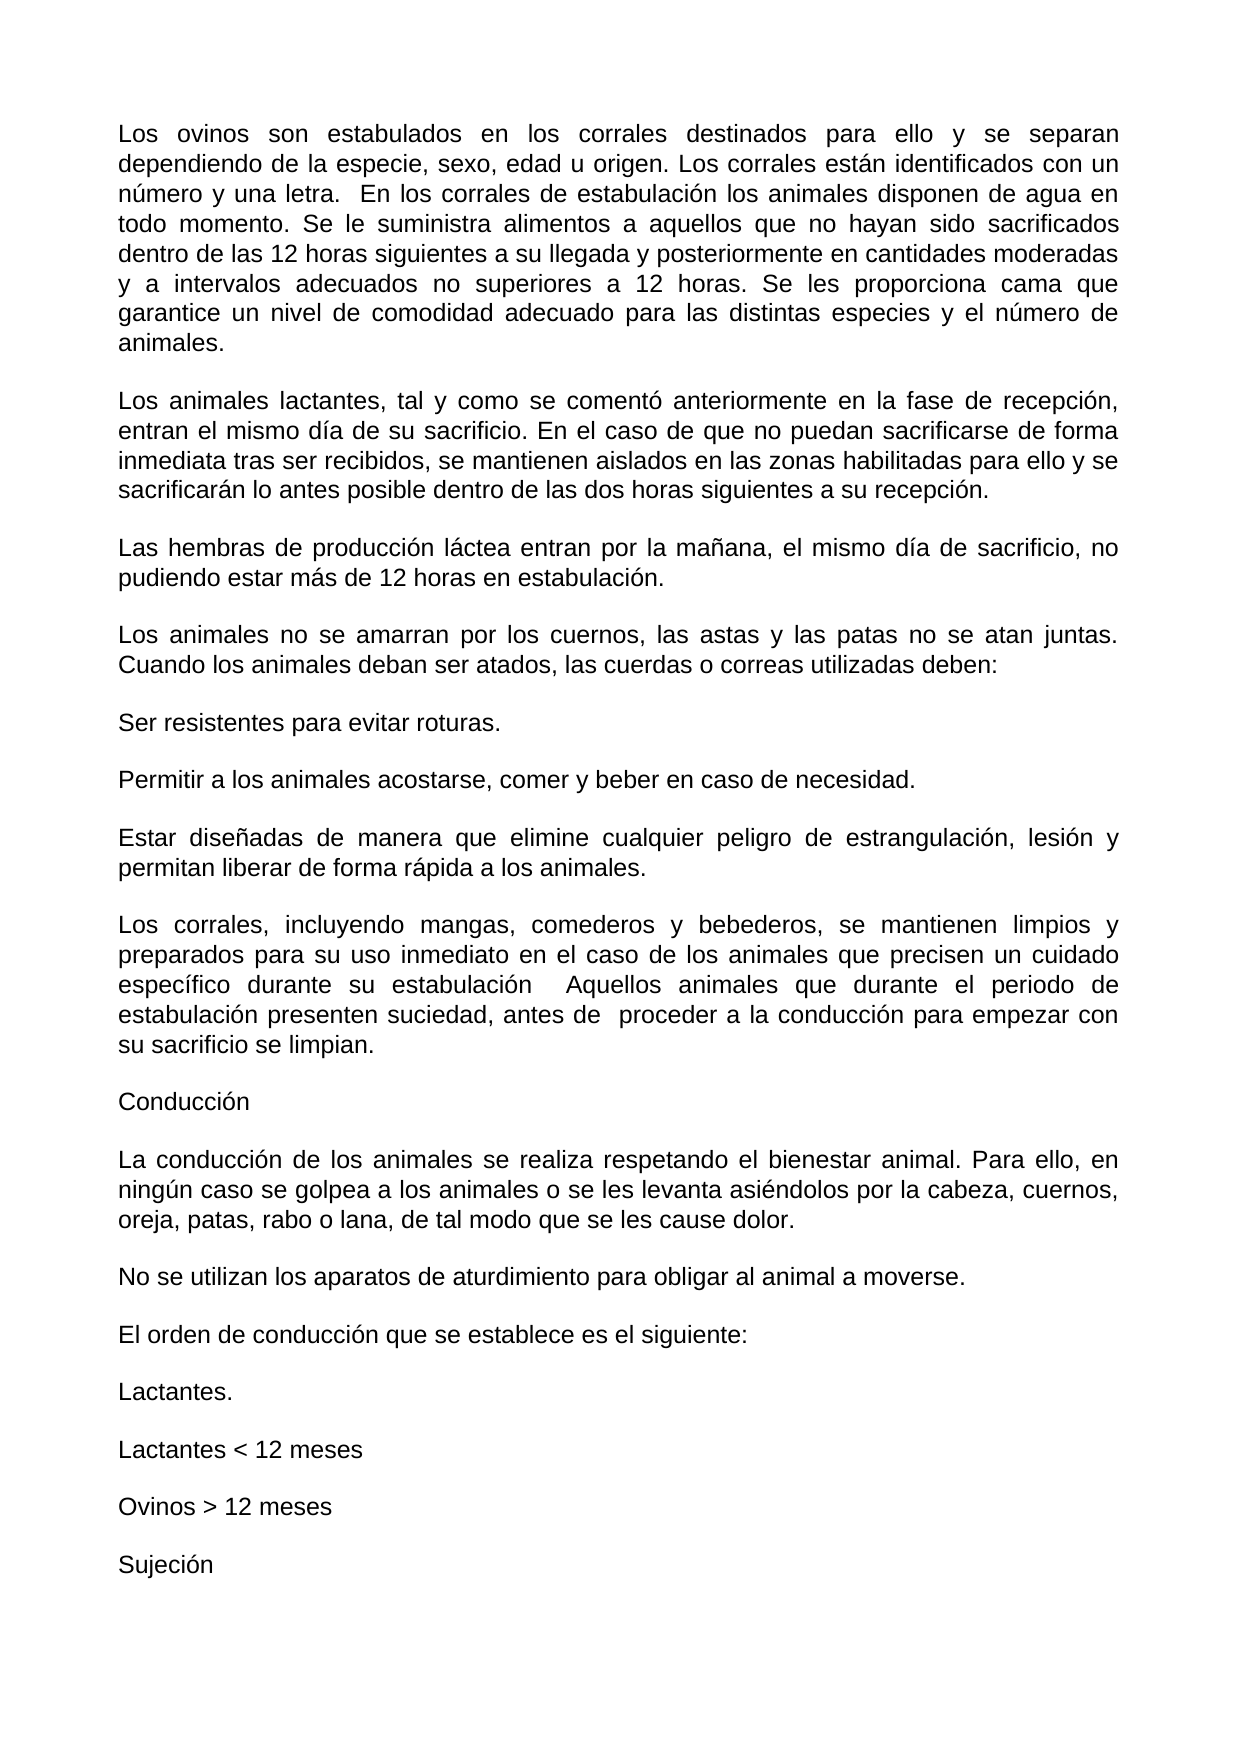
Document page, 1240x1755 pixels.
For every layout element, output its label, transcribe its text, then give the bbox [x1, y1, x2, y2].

text Estar diseñadas de manera que elimine cualquier peligro de estrangulación, lesión y permitan liberar de forma rápida a los animales. [118, 823, 1121, 881]
text Los corrales, incluyendo mangas, comederos y bebederos, se mantienen limpios y preparados para su uso inmediato en el caso de los animales que precisen un cuidado específico durante su estabulación Aquellos animales que durante el periodo de estabulación presenten suciedad, antes de proceder a la conducción para empezar con su sacrificio se limpian. [118, 910, 1121, 1058]
text Las hembras de producción láctea entran por la mañana, el mismo día de sacrificio, no pudiendo estar más de 12 horas en estabulación. [118, 533, 1121, 592]
text El orden de conducción que se establece es el siguiente: [118, 1319, 1121, 1348]
text Permitir a los animales acostarse, comer y beber en caso de necesidad. [118, 765, 1121, 794]
text La conducción de los animales se realiza respetando el bienestar animal. Para ello, en ningún caso se golpea a los animales o se les levanta asiéndolos por la cabeza, cuernos, oreja, patas, rabo o lana, de tal modo que se les cause dolor. [118, 1145, 1121, 1233]
text Los animales lactantes, tal y como se comentó anteriormente en la fase de recepción, entran el mismo día de su sacrificio. En el caso de que no puedan sacrificarse de forma inmediata tras ser recibidos, se mantienen aislados en las zonas habilitadas para ello y se sacrificarán lo antes posible dentro de las dos horas siguientes a su recepción. [118, 386, 1121, 504]
text Los animales no se amarran por los cuernos, las astas y las patas no se atan juntas. Cuando los animales deban ser atados, las cuerdas o correas utilizadas deben: [118, 620, 1121, 679]
text Lactantes < 12 meses [118, 1434, 1121, 1463]
text No se utilizan los aparatos de aturdimiento para obligar al animal a moverse. [118, 1262, 1121, 1291]
text Conducción [118, 1087, 1121, 1116]
text Los ovinos son estabulados en los corrales destinados para ello y se separan dependiendo de la especie, sexo, edad u origen. Los corrales están identificados con un número y una letra. En los corrales de estabulación los animales disponen de agua en todo momento. Se le suministra alimentos a aquellos que no hayan sido sacrificados dentro de las 12 horas siguientes a su llegada y posteriormente en cantidades moderadas y a intervalos adecuados no superiores a 12 horas. Se les proporciona cama que garantice un nivel de comodidad adecuado para las distintas especies y el número de animales. [118, 119, 1121, 357]
text Ser resistentes para evitar roturas. [118, 708, 1121, 737]
text Lactantes. [118, 1377, 1121, 1406]
text Sujeción [118, 1549, 1121, 1578]
text Ovinos > 12 meses [118, 1492, 1121, 1521]
